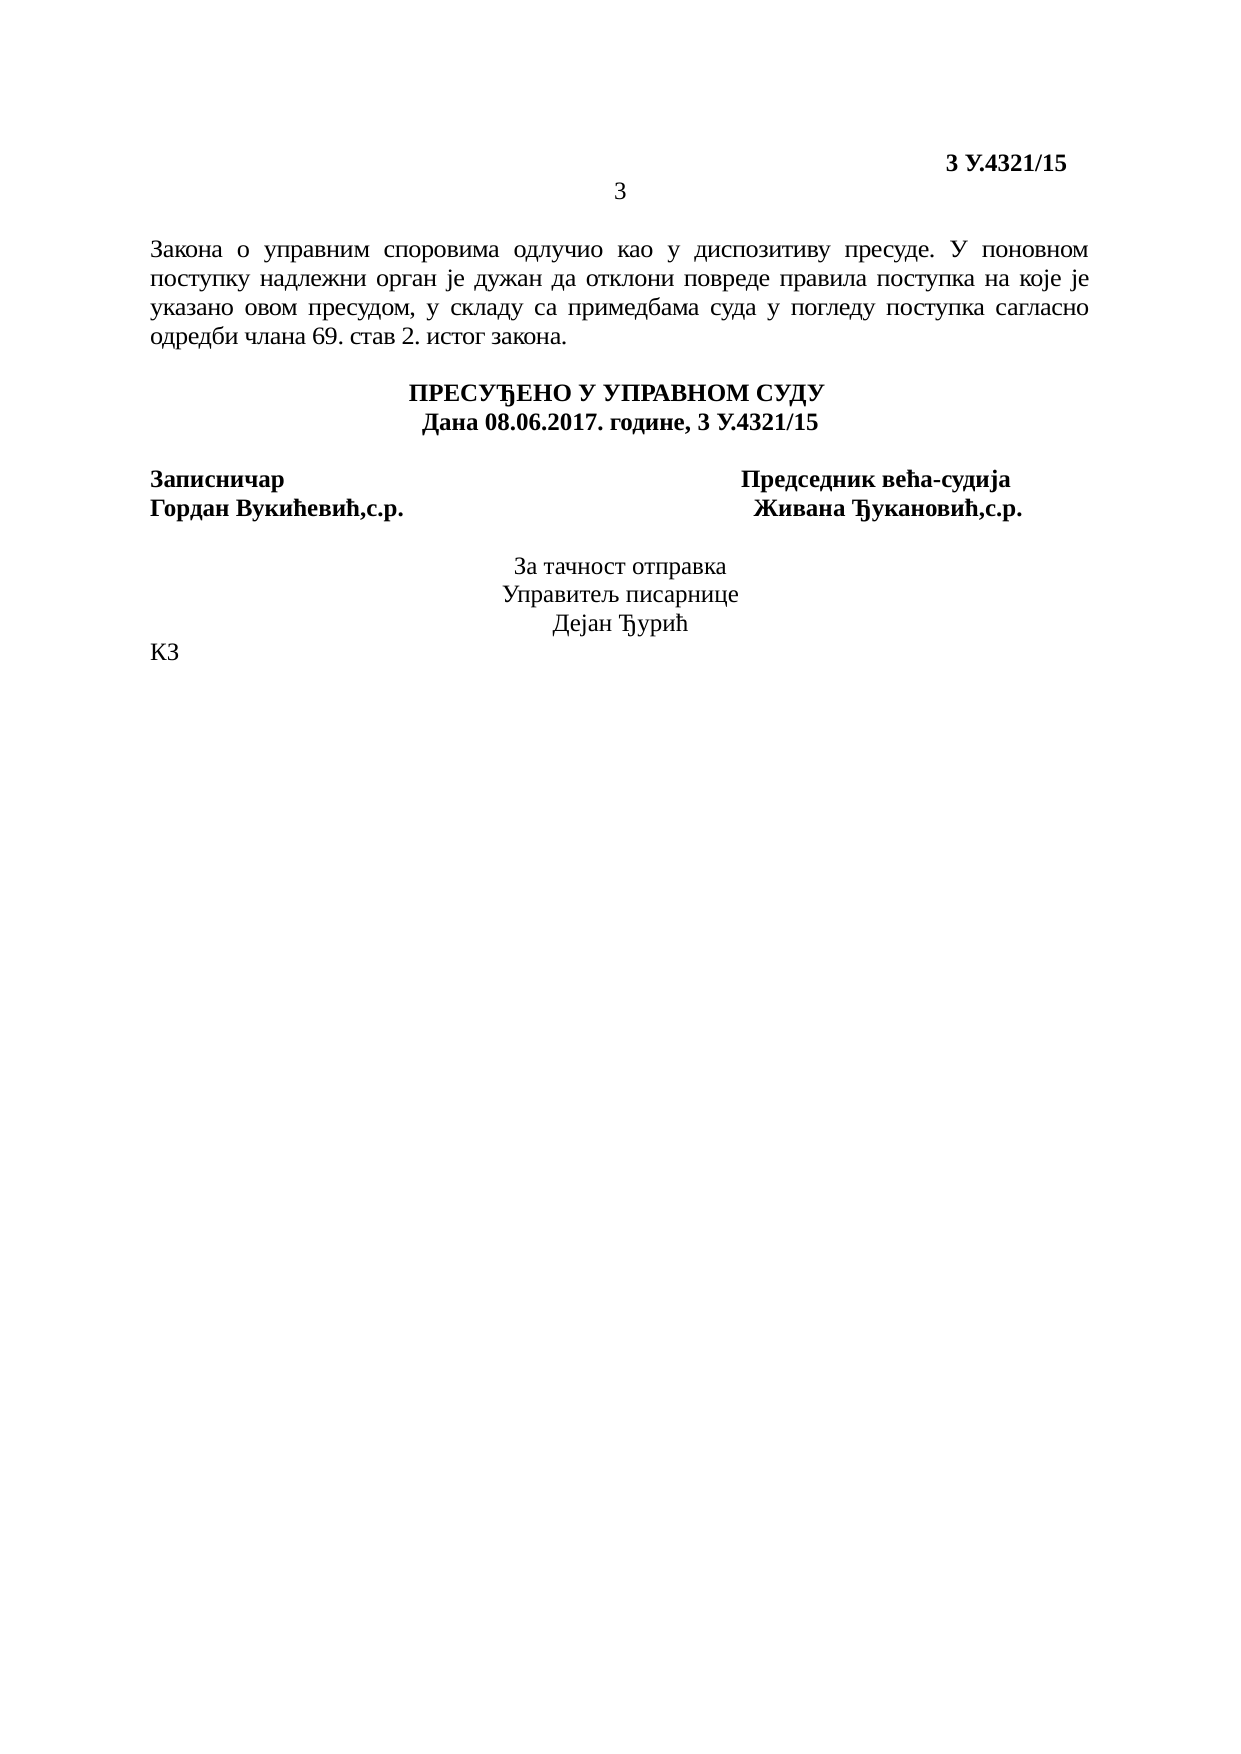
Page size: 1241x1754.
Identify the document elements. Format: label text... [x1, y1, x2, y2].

text Дејан Ђурић [150, 608, 1090, 637]
text Закона о управним споровима одлучио као у диспозитиву пресуде. У поновном поступку надлежни орган је дужан да отклони повреде правила поступка на које је указано овом пресудом, у складу са примедбама суда у погледу поступка сагласно одредби члана 69. став 2. истог закона. [150, 234, 1090, 349]
text Записничар Председник већа-судија [150, 464, 1090, 493]
text Дана 08.06.2017. године, 3 У.4321/15 [150, 407, 1090, 436]
text Управитељ писарнице [150, 579, 1090, 608]
text ПРЕСУЂЕНО У УПРАВНОМ СУДУ [150, 378, 1090, 407]
text Гордан Вукићевић,с.р. Живана Ђукановић,с.р. [150, 493, 1090, 522]
text За тачност отправка [150, 551, 1090, 579]
text КЗ [150, 637, 1090, 666]
